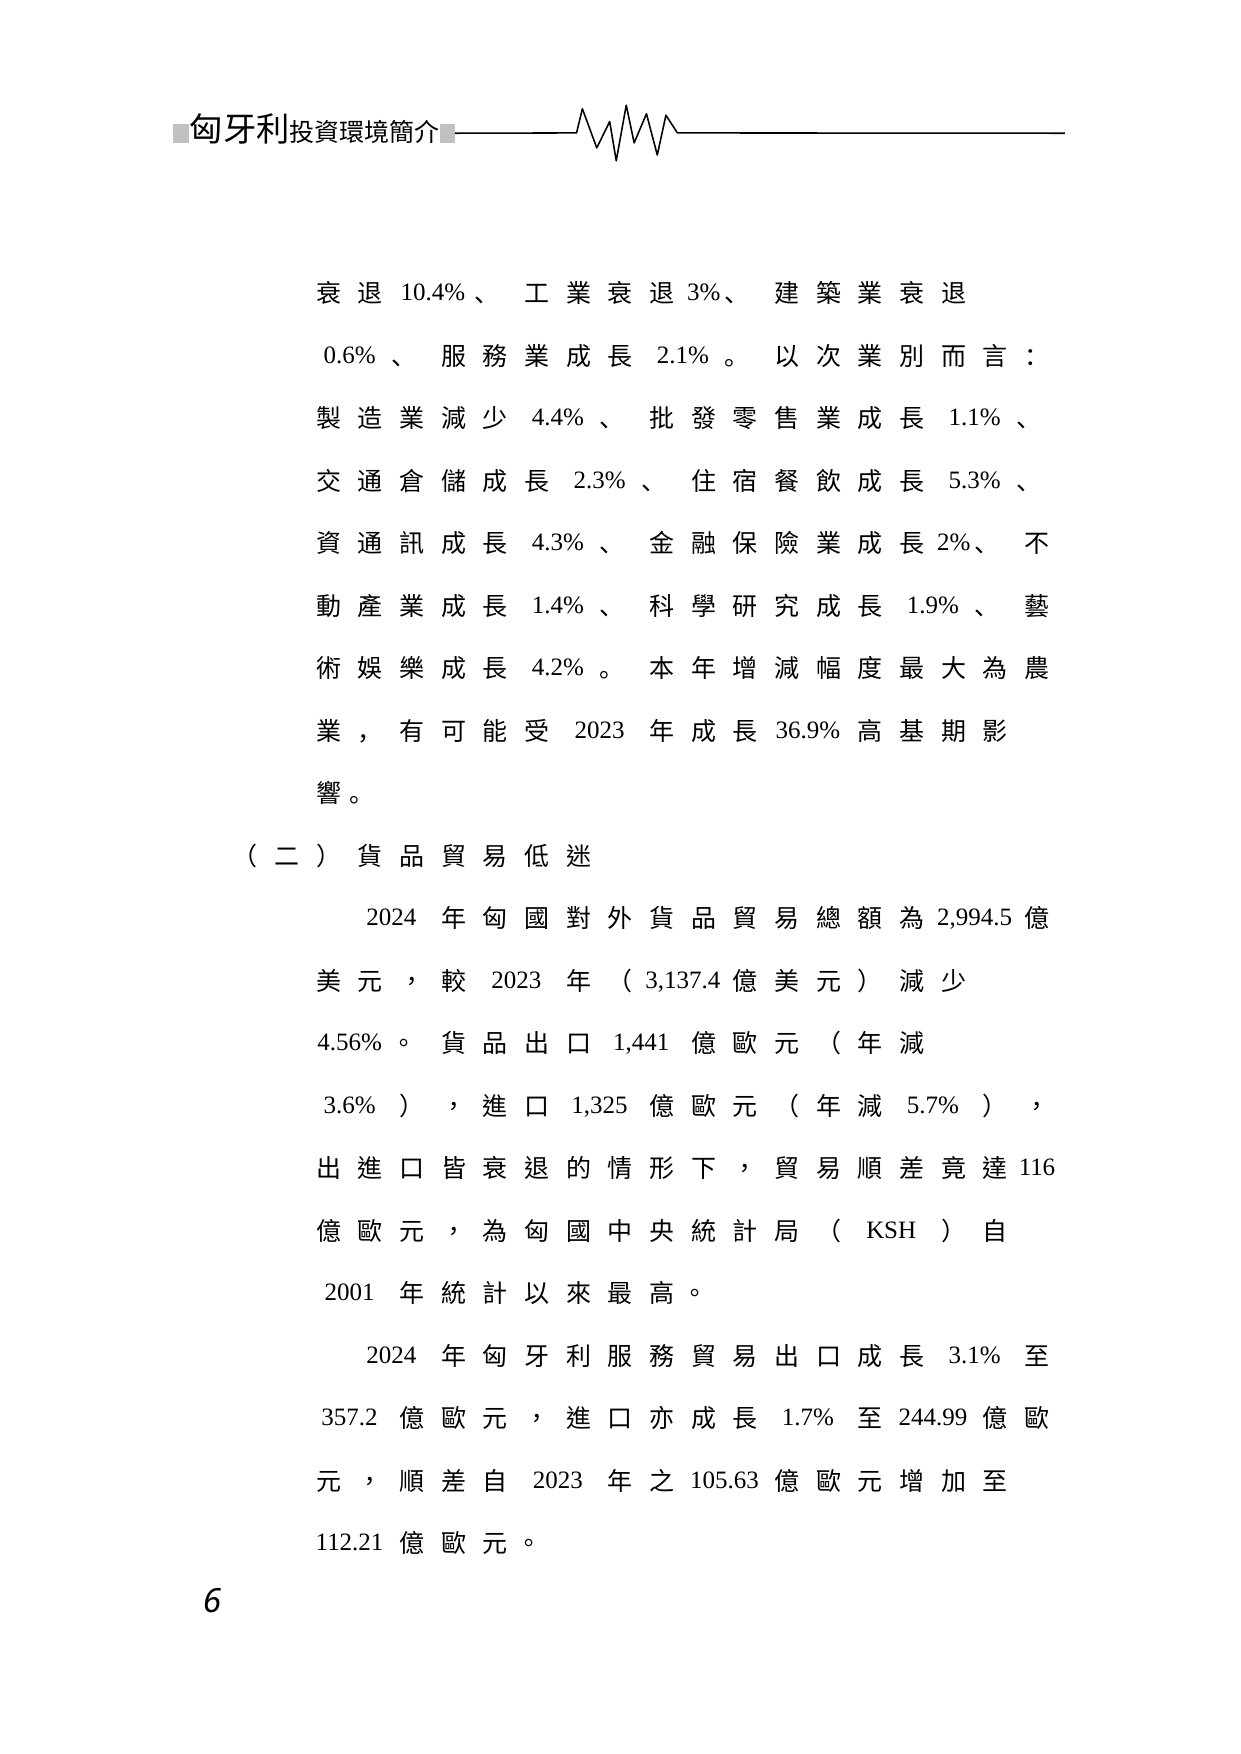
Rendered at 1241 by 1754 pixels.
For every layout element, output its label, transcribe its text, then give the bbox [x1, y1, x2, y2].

text 2024年匈國對外貨品貿易總額為2,994.5億美元，較2023年（3,137.4億美元）減少4.56%。貨品出口1,441億歐元（年減3.6%），進口1,325億歐元（年減5.7%），出進口皆衰退的情形下，貿易順差竟達116億歐元，為匈國中央統計局（KSH）自2001年統計以來最高。 [281, 875, 1058, 1313]
text 衰退10.4%、工業衰退3%、建築業衰退0.6%、服務業成長2.1%。以次業別而言：製造業減少4.4%、批發零售業成長1.1%、交通倉儲成長2.3%、住宿餐飲成長5.3%、資通訊成長4.3%、金融保險業成長2%、不動產業成長1.4%、科學研究成長1.9%、藝術娛樂成長4.2%。本年增減幅度最大為農業，有可能受2023年成長36.9%高基期影響。 [281, 250, 1058, 813]
text 2024年匈牙利服務貿易出口成長3.1%至357.2億歐元，進口亦成長1.7%至244.99億歐元，順差自2023年之105.63億歐元增加至112.21億歐元。 [281, 1313, 1058, 1563]
text （二）貨品貿易低迷 [207, 813, 1058, 875]
